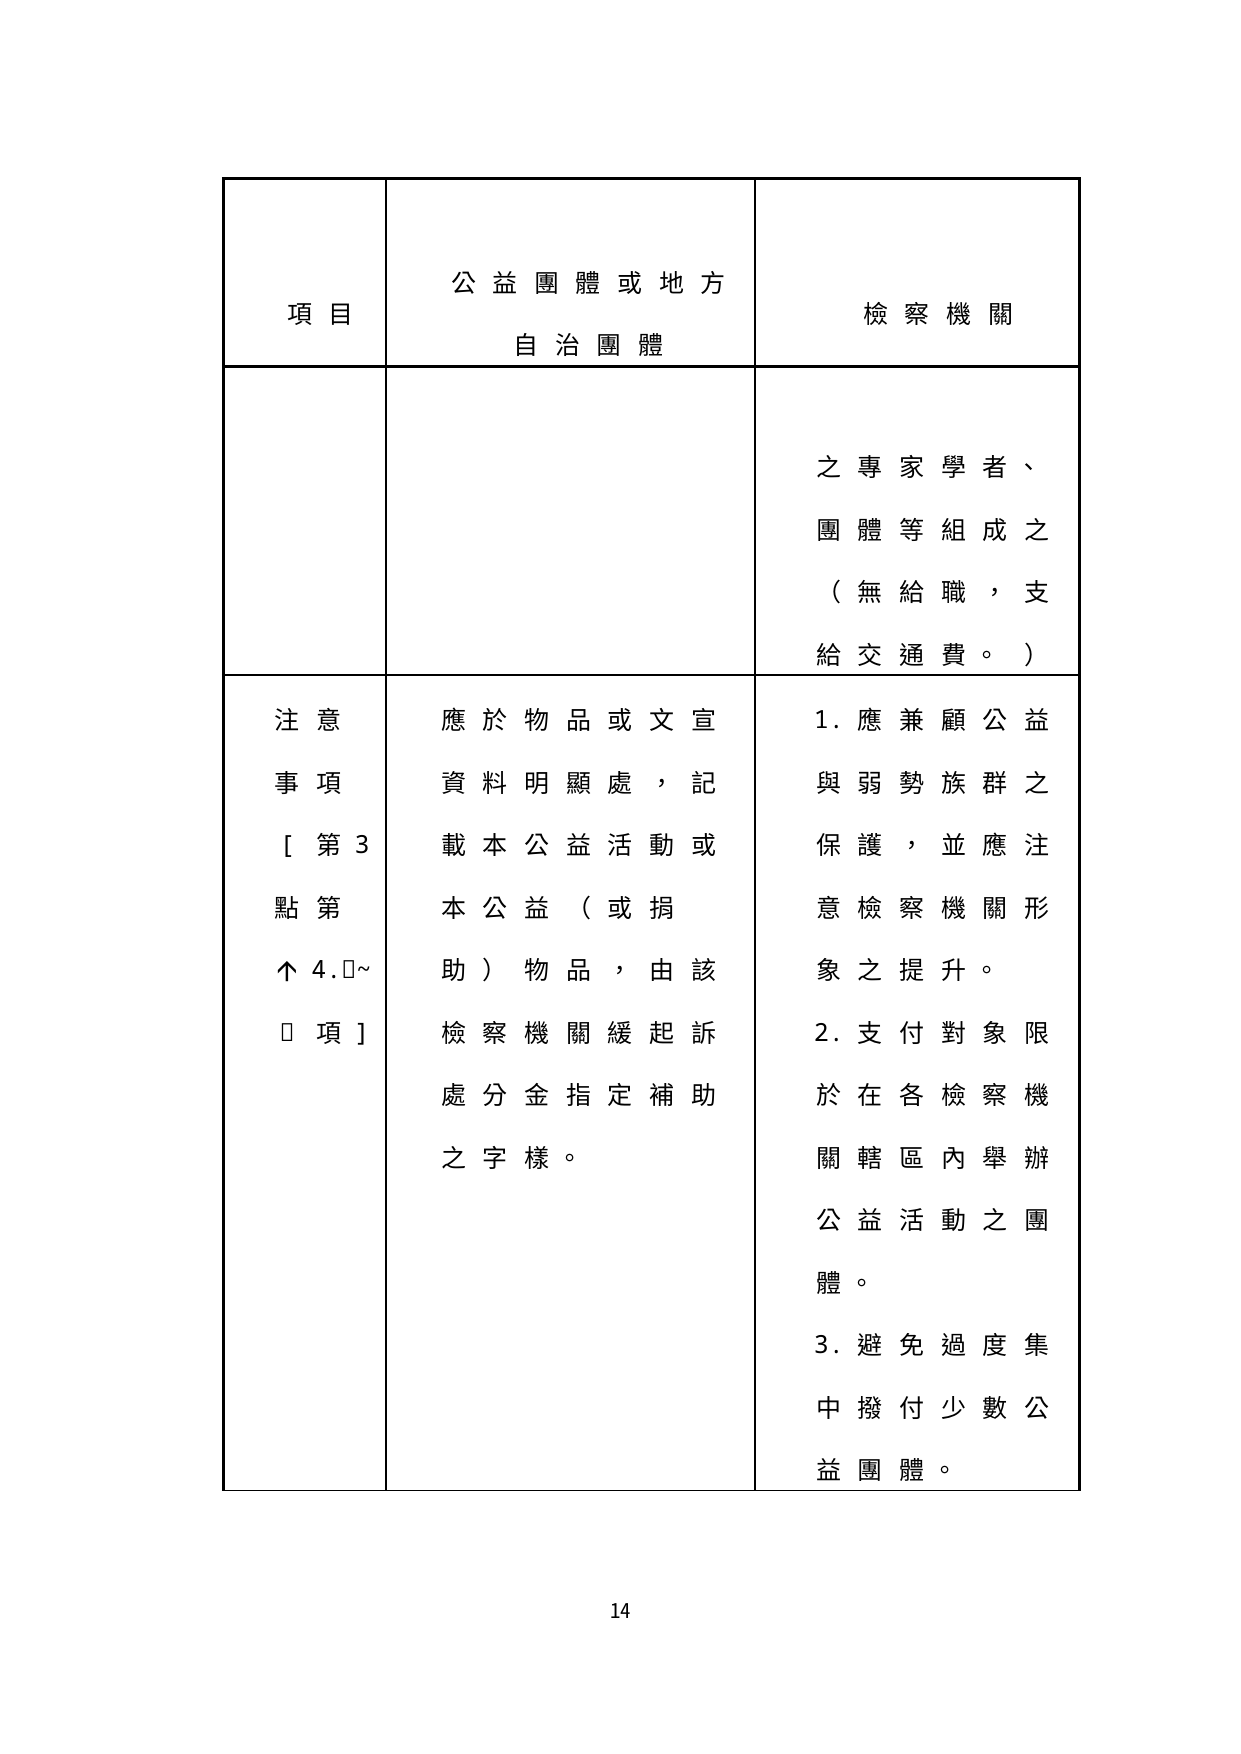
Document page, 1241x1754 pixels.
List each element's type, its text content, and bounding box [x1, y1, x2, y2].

table_header 檢察機關 [756, 180, 1078, 365]
table_cell 1.應兼顧公益與弱勢族群之保護，並應注意檢察機關形象之提升。 2.支付對象限於在各檢察機關轄區內舉辦公益活動之團體。 3.避免過度集中撥付少數公益團體。 [756, 676, 1078, 1490]
table_header 項目 [225, 180, 385, 365]
table_cell 之專家學者、團體等組成之（無給職，支給交通費。） [756, 368, 1078, 674]
table_cell 注意事項[第3點第4.~項] [225, 676, 385, 1490]
table_cell [387, 368, 754, 674]
table_cell [225, 368, 385, 674]
table_cell 應於物品或文宣資料明顯處，記載本公益活動或本公益（或捐助）物品，由該檢察機關緩起訴處分金指定補助之字樣。 [387, 676, 754, 1490]
table_header 公益團體或地方自治團體 [387, 180, 754, 365]
